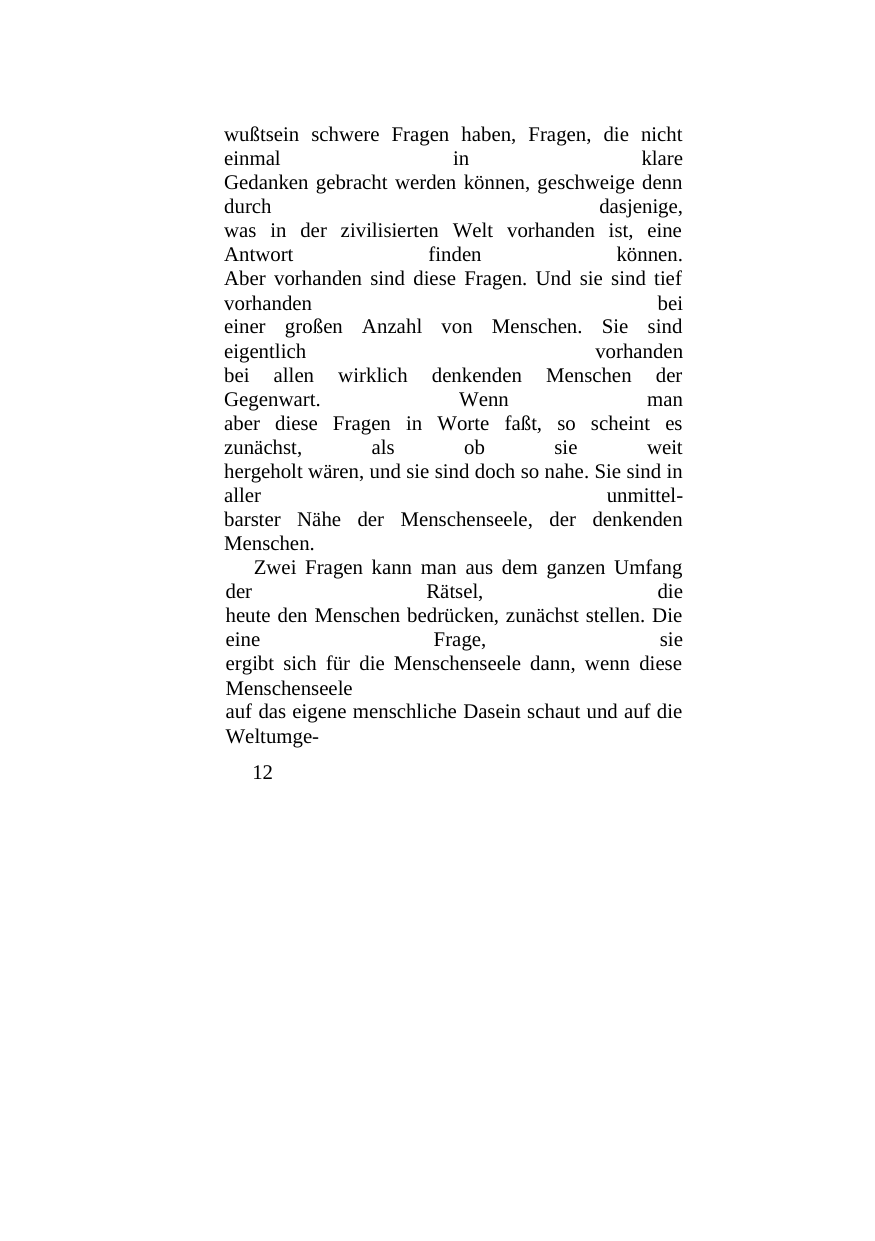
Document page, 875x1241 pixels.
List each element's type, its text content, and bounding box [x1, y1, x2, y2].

text 12 [252, 760, 683, 784]
text wußtsein schwere Fragen haben, Fragen, die nicht einmal in klare Gedanken gebracht werden können, geschweige denn durch dasjenige, was in der zivilisierten Welt vorhanden ist, eine Antwort finden können. Aber vorhanden sind diese Fragen. Und sie sind tief vorhanden bei einer großen Anzahl von Menschen. Sie sind eigentlich vorhanden bei allen wirklich denkenden Menschen der Gegenwart. Wenn man aber diese Fragen in Worte faßt, so scheint es zunächst, als ob sie weit hergeholt wären, und sie sind doch so nahe. Sie sind in aller unmittel- barster Nähe der Menschenseele, der denkenden Menschen. [224, 122, 683, 555]
text Zwei Fragen kann man aus dem ganzen Umfang der Rätsel, die heute den Menschen bedrücken, zunächst stellen. Die eine Frage, sie ergibt sich für die Menschenseele dann, wenn diese Menschenseele auf das eigene menschliche Dasein schaut und auf die Weltumge- [225, 555, 683, 748]
